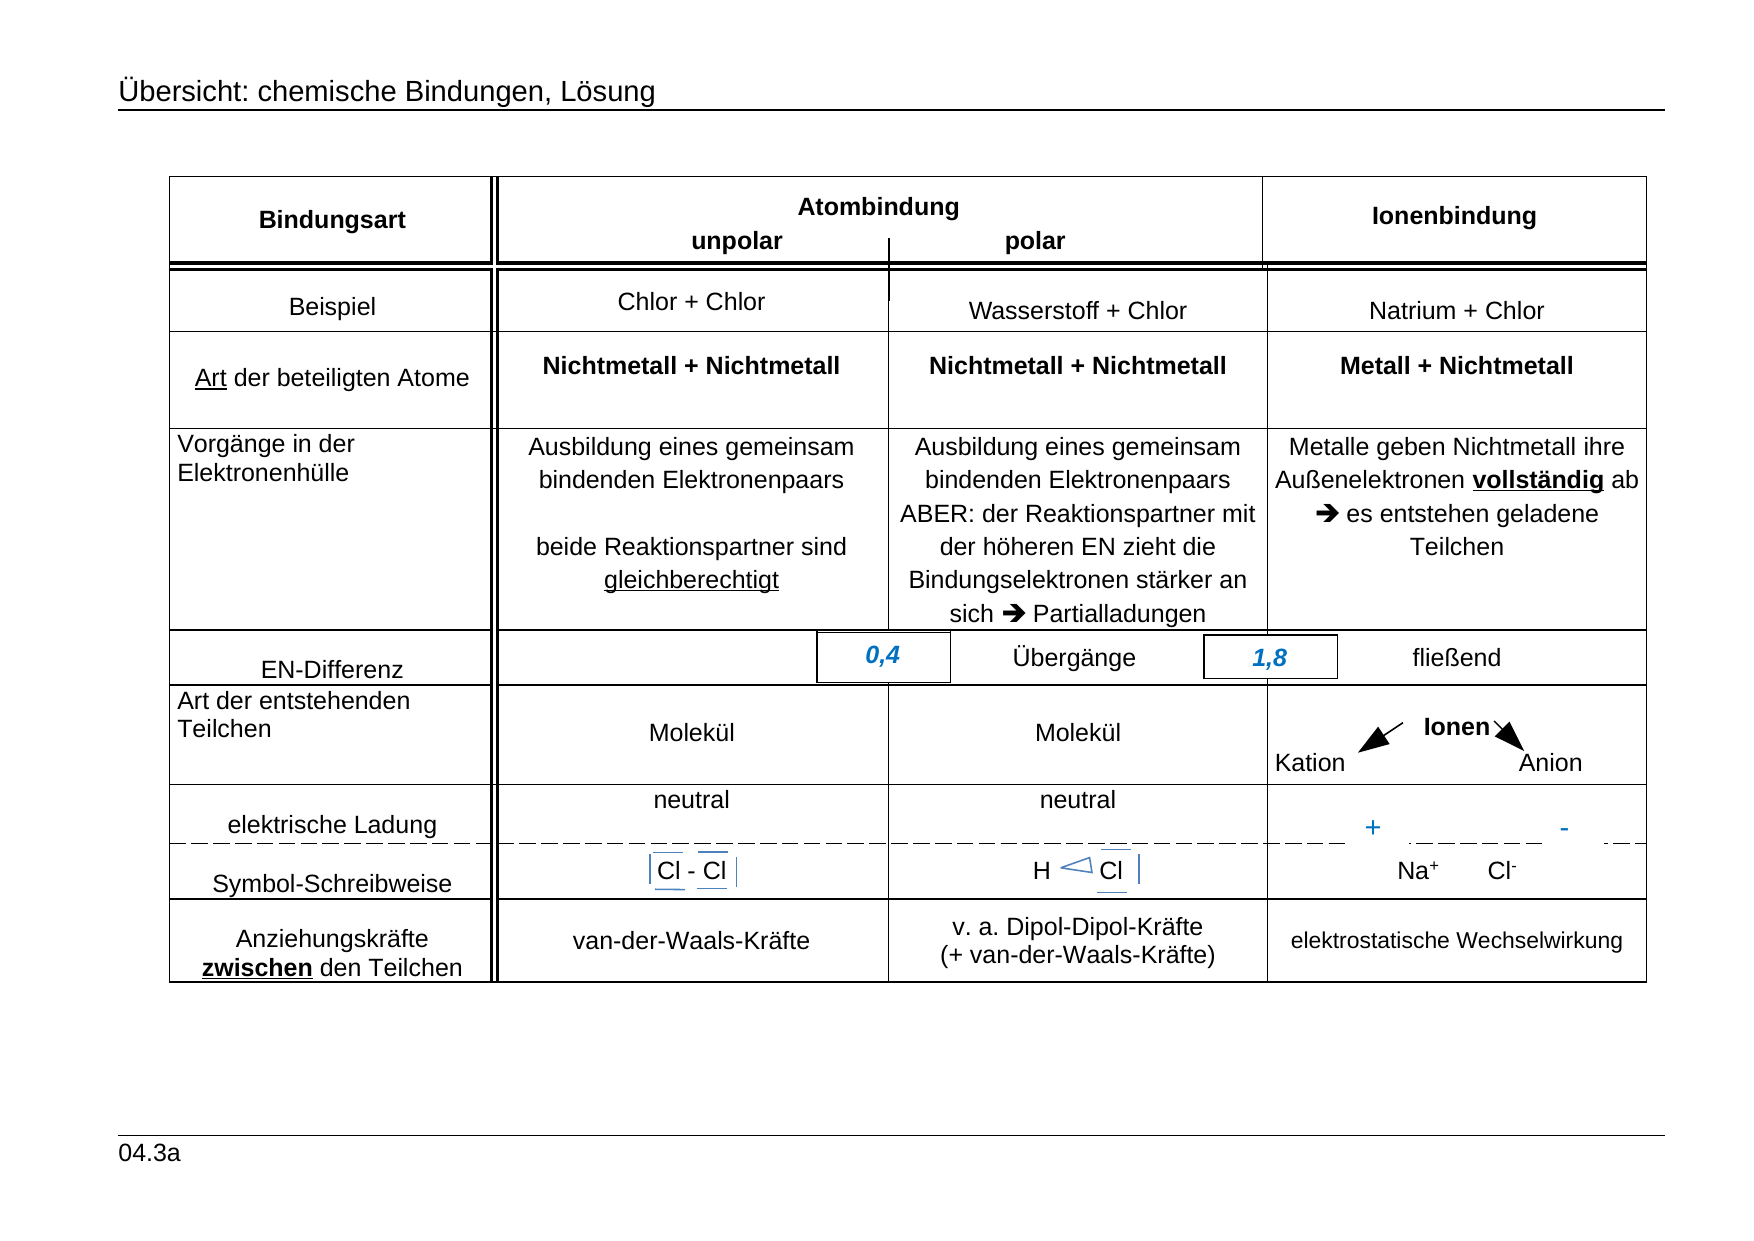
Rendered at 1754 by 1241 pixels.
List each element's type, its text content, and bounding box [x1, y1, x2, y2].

table_header Atombindung unpolar polar [499, 177, 1262, 261]
table_cell Beispiel [170, 261, 494, 331]
table_header Bindungsart [170, 177, 490, 261]
table_cell van-der-Waals-Kräfte [499, 900, 888, 981]
table_cell Metall + Nichtmetall [1268, 332, 1646, 428]
table_cell H Cl [889, 843, 1267, 897]
table_cell fließend [1268, 644, 1646, 684]
table_cell neutral [889, 785, 1267, 843]
table_cell fließend [1268, 631, 1646, 643]
table_cell elektrostatische Wechselwirkung [1268, 900, 1646, 981]
table_cell Na+ Cl- [1268, 843, 1646, 897]
table_cell Molekül [889, 686, 1267, 784]
table_cell elektrische Ladung [170, 785, 490, 843]
table_cell Anziehungskräfte zwischen den Teilchen [170, 900, 490, 981]
table_cell Art der beteiligten Atome [170, 332, 490, 428]
table_cell Nichtmetall + Nichtmetall [499, 332, 888, 428]
table_cell Ausbildung eines gemeinsam bindenden Elektronenpaars ABER: der Reaktionspartner mit der höheren EN zieht die Bindungselektronen stärker an sich  Partialladungen [889, 429, 1267, 629]
table_cell Symbol-Schreibweise [170, 843, 490, 897]
table_cell Cl - Cl [499, 843, 888, 897]
table_cell Art der entstehenden Teilchen [170, 686, 490, 784]
table_cell Übergänge [951, 631, 1267, 643]
table_cell Natrium + Chlor [1268, 271, 1646, 331]
table_cell Ausbildung eines gemeinsam bindenden Elektronenpaars beide Reaktionspartner sind gleichberechtigt [499, 429, 888, 629]
table_cell [1268, 785, 1646, 843]
table_cell Ionen Kation Anion [1268, 686, 1646, 784]
table_cell Chlor + Chlor [495, 261, 888, 331]
table_cell neutral [499, 785, 888, 843]
table_header Ionenbindung [1263, 177, 1646, 261]
table_cell Metalle geben Nichtmetall ihre Außenelektronen vollständig ab  es entstehen geladene Teilchen [1268, 429, 1646, 629]
table_cell Vorgänge in der Elektronenhülle [170, 429, 490, 629]
table_cell Wasserstoff + Chlor [889, 271, 1267, 331]
table_cell EN-Differenz [170, 631, 490, 684]
table_cell v. a. Dipol-Dipol-Kräfte (+ van-der-Waals-Kräfte) [889, 900, 1267, 981]
table_cell Molekül [499, 686, 888, 784]
table_cell Übergänge [889, 644, 1267, 684]
table_cell [499, 631, 816, 684]
table_cell Nichtmetall + Nichtmetall [889, 332, 1267, 428]
